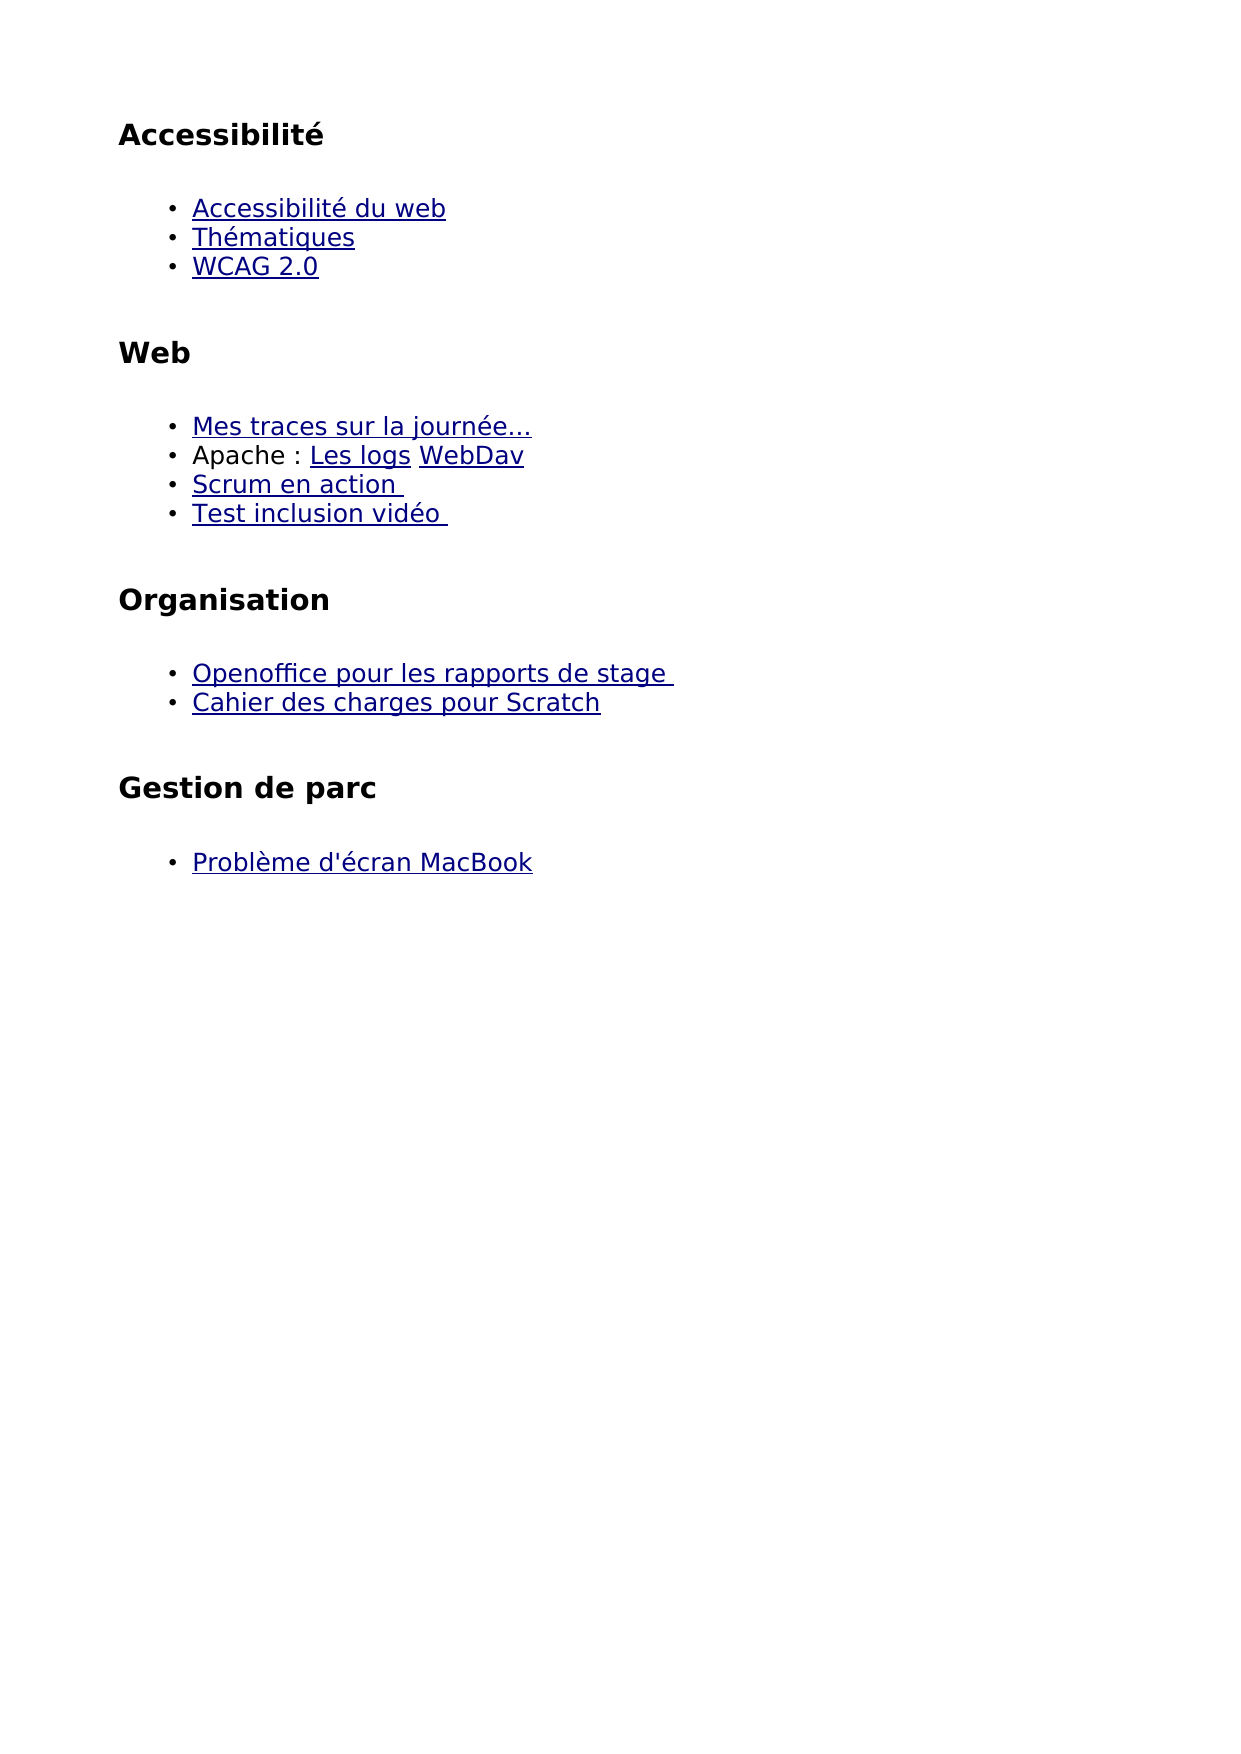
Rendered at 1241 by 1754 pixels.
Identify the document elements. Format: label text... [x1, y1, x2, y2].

list Accessibilité du web [177, 194, 1122, 223]
list Apache : Les logs WebDav [177, 441, 1122, 470]
list Thématiques [177, 223, 1122, 252]
list WCAG 2.0 [177, 252, 1122, 282]
list Cahier des charges pour Scratch [177, 688, 1122, 717]
subtitle Organisation [118, 583, 1122, 617]
subtitle Accessibilité [118, 118, 1122, 152]
subtitle Gestion de parc [118, 772, 1122, 806]
subtitle Web [118, 336, 1122, 370]
list Test inclusion vidéo [177, 499, 1122, 529]
list Problème d'écran MacBook [177, 848, 1122, 877]
list Mes traces sur la journée... [177, 412, 1122, 441]
list Scrum en action [177, 470, 1122, 499]
list Openoffice pour les rapports de stage [177, 659, 1122, 688]
